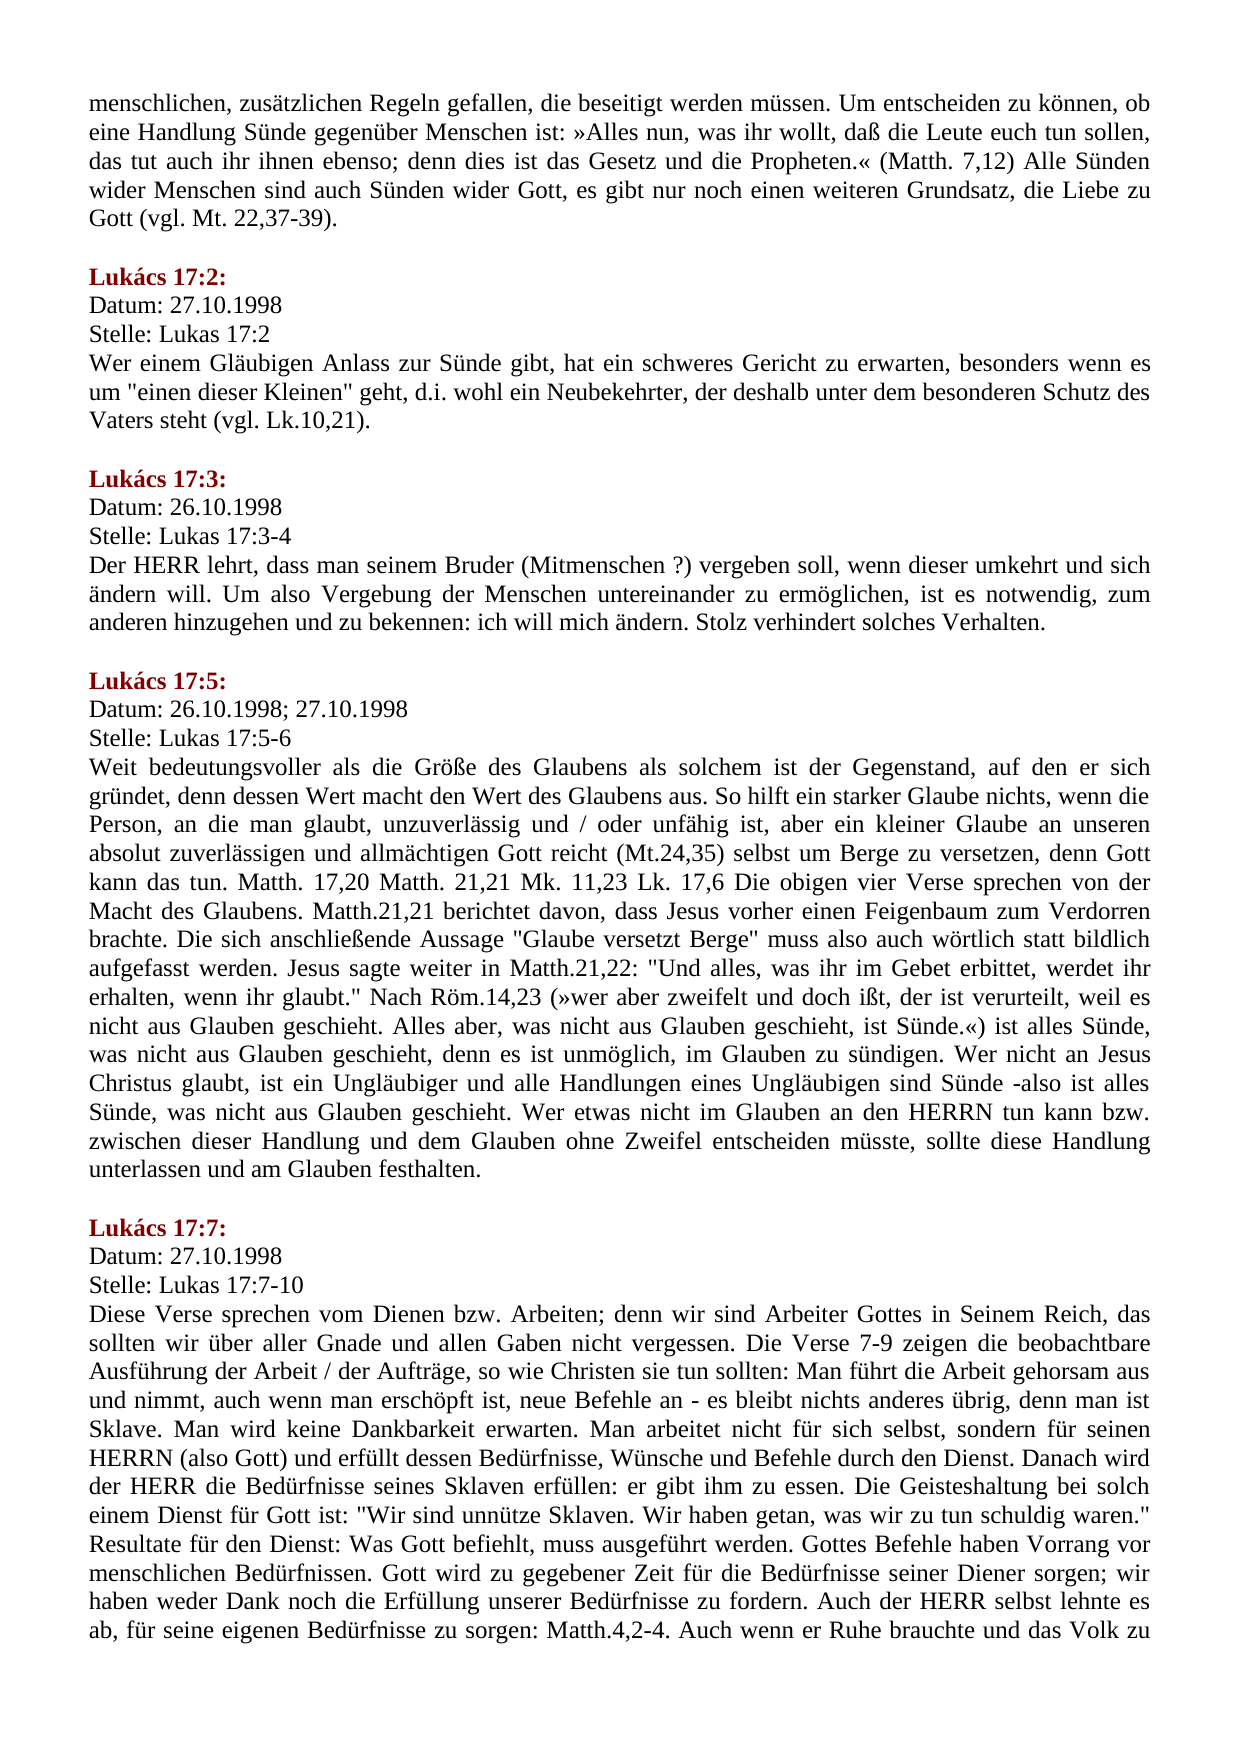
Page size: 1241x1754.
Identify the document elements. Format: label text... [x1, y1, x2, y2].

text Lukács 17:5: [88, 666, 1152, 694]
text Datum: 26.10.1998 Stelle: Lukas 17:3-4 Der HERR lehrt, dass man seinem Bruder (Mitmenschen ?) vergeben soll, wenn dieser umkehrt und sich ändern will. Um also Vergebung der Menschen untereinander zu ermöglichen, ist es notwendig, zum anderen hinzugehen und zu bekennen: ich will mich ändern. Stolz verhindert solches Verhalten. [88, 492, 1152, 636]
text Lukács 17:3: [88, 464, 1152, 492]
text menschlichen, zusätzlichen Regeln gefallen, die beseitigt werden müssen. Um entscheiden zu können, ob eine Handlung Sünde gegenüber Menschen ist: »Alles nun, was ihr wollt, daß die Leute euch tun sollen, das tut auch ihr ihnen ebenso; denn dies ist das Gesetz und die Propheten.« (Matth. 7,12) Alle Sünden wider Menschen sind auch Sünden wider Gott, es gibt nur noch einen weiteren Grundsatz, die Liebe zu Gott (vgl. Mt. 22,37-39). [88, 88, 1152, 232]
text Lukács 17:7: [88, 1213, 1152, 1241]
text Datum: 27.10.1998 Stelle: Lukas 17:2 Wer einem Gläubigen Anlass zur Sünde gibt, hat ein schweres Gericht zu erwarten, besonders wenn es um "einen dieser Kleinen" geht, d.i. wohl ein Neubekehrter, der deshalb unter dem besonderen Schutz des Vaters steht (vgl. Lk.10,21). [88, 291, 1152, 434]
text Datum: 27.10.1998 Stelle: Lukas 17:7-10 Diese Verse sprechen vom Dienen bzw. Arbeiten; denn wir sind Arbeiter Gottes in Seinem Reich, das sollten wir über aller Gnade und allen Gaben nicht vergessen. Die Verse 7-9 zeigen die beobachtbare Ausführung der Arbeit / der Aufträge, so wie Christen sie tun sollten: Man führt die Arbeit gehorsam aus und nimmt, auch wenn man erschöpft ist, neue Befehle an - es bleibt nichts anderes übrig, denn man ist Sklave. Man wird keine Dankbarkeit erwarten. Man arbeitet nicht für sich selbst, sondern für seinen HERRN (also Gott) und erfüllt dessen Bedürfnisse, Wünsche und Befehle durch den Dienst. Danach wird der HERR die Bedürfnisse seines Sklaven erfüllen: er gibt ihm zu essen. Die Geisteshaltung bei solch einem Dienst für Gott ist: "Wir sind unnütze Sklaven. Wir haben getan, was wir zu tun schuldig waren." Resultate für den Dienst: Was Gott befiehlt, muss ausgeführt werden. Gottes Befehle haben Vorrang vor menschlichen Bedürfnissen. Gott wird zu gegebener Zeit für die Bedürfnisse seiner Diener sorgen; wir haben weder Dank noch die Erfüllung unserer Bedürfnisse zu fordern. Auch der HERR selbst lehnte es ab, für seine eigenen Bedürfnisse zu sorgen: Matth.4,2-4. Auch wenn er Ruhe brauchte und das Volk zu [88, 1241, 1152, 1644]
text Datum: 26.10.1998; 27.10.1998 Stelle: Lukas 17:5-6 Weit bedeutungsvoller als die Größe des Glaubens als solchem ist der Gegenstand, auf den er sich gründet, denn dessen Wert macht den Wert des Glaubens aus. So hilft ein starker Glaube nichts, wenn die Person, an die man glaubt, unzuverlässig und / oder unfähig ist, aber ein kleiner Glaube an unseren absolut zuverlässigen und allmächtigen Gott reicht (Mt.24,35) selbst um Berge zu versetzen, denn Gott kann das tun. Matth. 17,20 Matth. 21,21 Mk. 11,23 Lk. 17,6 Die obigen vier Verse sprechen von der Macht des Glaubens. Matth.21,21 berichtet davon, dass Jesus vorher einen Feigenbaum zum Verdorren brachte. Die sich anschließende Aussage "Glaube versetzt Berge" muss also auch wörtlich statt bildlich aufgefasst werden. Jesus sagte weiter in Matth.21,22: "Und alles, was ihr im Gebet erbittet, werdet ihr erhalten, wenn ihr glaubt." Nach Röm.14,23 (»wer aber zweifelt und doch ißt, der ist verurteilt, weil es nicht aus Glauben geschieht. Alles aber, was nicht aus Glauben geschieht, ist Sünde.«) ist alles Sünde, was nicht aus Glauben geschieht, denn es ist unmöglich, im Glauben zu sündigen. Wer nicht an Jesus Christus glaubt, ist ein Ungläubiger und alle Handlungen eines Ungläubigen sind Sünde -also ist alles Sünde, was nicht aus Glauben geschieht. Wer etwas nicht im Glauben an den HERRN tun kann bzw. zwischen dieser Handlung und dem Glauben ohne Zweifel entscheiden müsste, sollte diese Handlung unterlassen und am Glauben festhalten. [88, 694, 1152, 1183]
text Lukács 17:2: [88, 262, 1152, 291]
